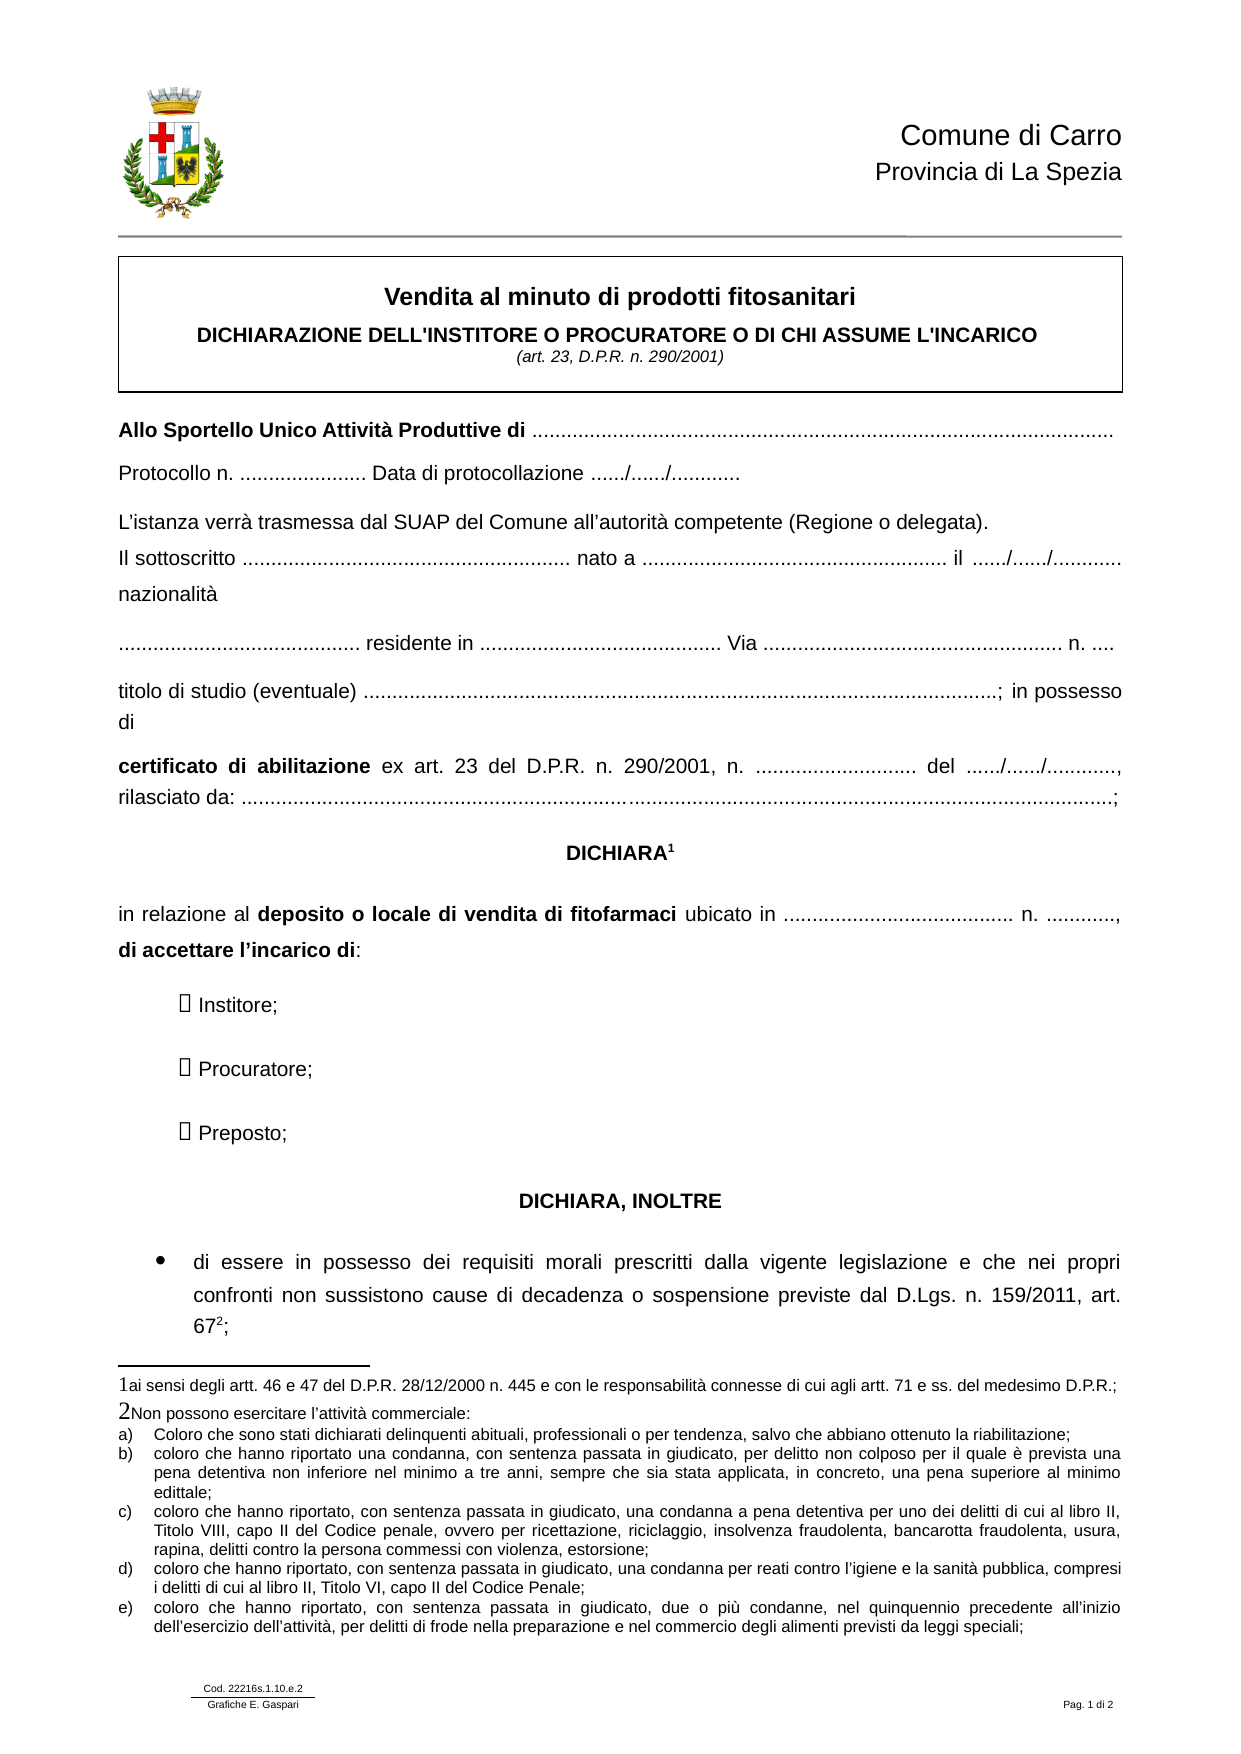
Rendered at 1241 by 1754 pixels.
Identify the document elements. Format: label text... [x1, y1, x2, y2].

text  Preposto; [177, 1113, 1122, 1147]
list coloro che hanno riportato, con sentenza passata in giudicato, una condanna a pena detentiva per uno dei delitti di cui al libro II, Titolo VIII, capo II del Codice penale, ovvero per ricettazione, riciclaggio, insolvenza fraudolenta, bancarotta fraudolenta, usura, rapina, delitti contro la persona commessi con violenza, estorsione; [118, 1502, 1122, 1559]
list Non possono esercitare l’attività commerciale: [118, 1396, 1122, 1425]
text Comune di Carro [224, 118, 1122, 152]
text DICHIARA [118, 841, 1122, 865]
table_header Vendita al minuto di prodotti fitosanitari DICHIARAZIONE DELL'INSTITORE O PROCURATORE O DI CHI ASSUME L'INCARICO (art. 23, D.P.R. n. 290/2001) [119, 257, 1122, 391]
text certificato di abilitazione ex art. 23 del D.P.R. n. 290/2001, n. ............................ del ....../....../............, rilasciato da: .......................................................................................................................................................; [118, 753, 1122, 809]
text .......................................... residente in .......................................... Via .................................................... n. .... [118, 630, 1122, 654]
text Allo Sportello Unico Attività Produttive di ..................................................................................................... [118, 417, 1122, 441]
text in relazione al deposito o locale di vendita di fitofarmaci ubicato in ........................................ n. ............, di accettare l’incarico di: [118, 902, 1122, 962]
text DICHIARA, INOLTRE [118, 1189, 1122, 1213]
text L’istanza verrà trasmessa dal SUAP del Comune all’autorità competente (Regione o delegata). [118, 509, 1122, 533]
list coloro che hanno riportato, con sentenza passata in giudicato, una condanna per reati contro l’igiene e la sanità pubblica, compresi i delitti di cui al libro II, Titolo VI, capo II del Codice Penale; [118, 1559, 1122, 1597]
text  Procuratore; [177, 1050, 1122, 1084]
text Il sottoscritto ......................................................... nato a ..................................................... il ....../....../............ nazionalità [118, 546, 1122, 606]
list Coloro che sono stati dichiarati delinquenti abituali, professionali o per tendenza, salvo che abbiano ottenuto la riabilitazione; [118, 1425, 1122, 1444]
text Provincia di La Spezia [224, 157, 1122, 185]
list coloro che hanno riportato, con sentenza passata in giudicato, due o più condanne, nel quinquennio precedente all’inizio dell’esercizio dell’attività, per delitti di frode nella preparazione e nel commercio degli alimenti previsti da leggi speciali; [118, 1597, 1122, 1636]
text titolo di studio (eventuale) ..............................................................................................................; in possesso di [118, 679, 1122, 734]
list coloro che hanno riportato una condanna, con sentenza passata in giudicato, per delitto non colposo per il quale è prevista una pena detentiva non inferiore nel minimo a tre anni, sempre che sia stata applicata, in concreto, una pena superiore al minimo edittale; [118, 1444, 1122, 1502]
text  Institore; [177, 986, 1122, 1020]
text ai sensi degli artt. 46 e 47 del D.P.R. 28/12/2000 n. 445 e con le responsabilità connesse di cui agli artt. 71 e ss. del medesimo D.P.R.; [118, 1372, 1122, 1396]
list di essere in possesso dei requisiti morali prescritti dalla vigente legislazione e che nei propri confronti non sussistono cause di decadenza o sospensione previste dal D.Lgs. n. 159/2011, art. 67; [156, 1250, 1122, 1337]
text Protocollo n. ...................... Data di protocollazione ....../....../............ [118, 461, 1122, 485]
picture [122, 87, 224, 219]
